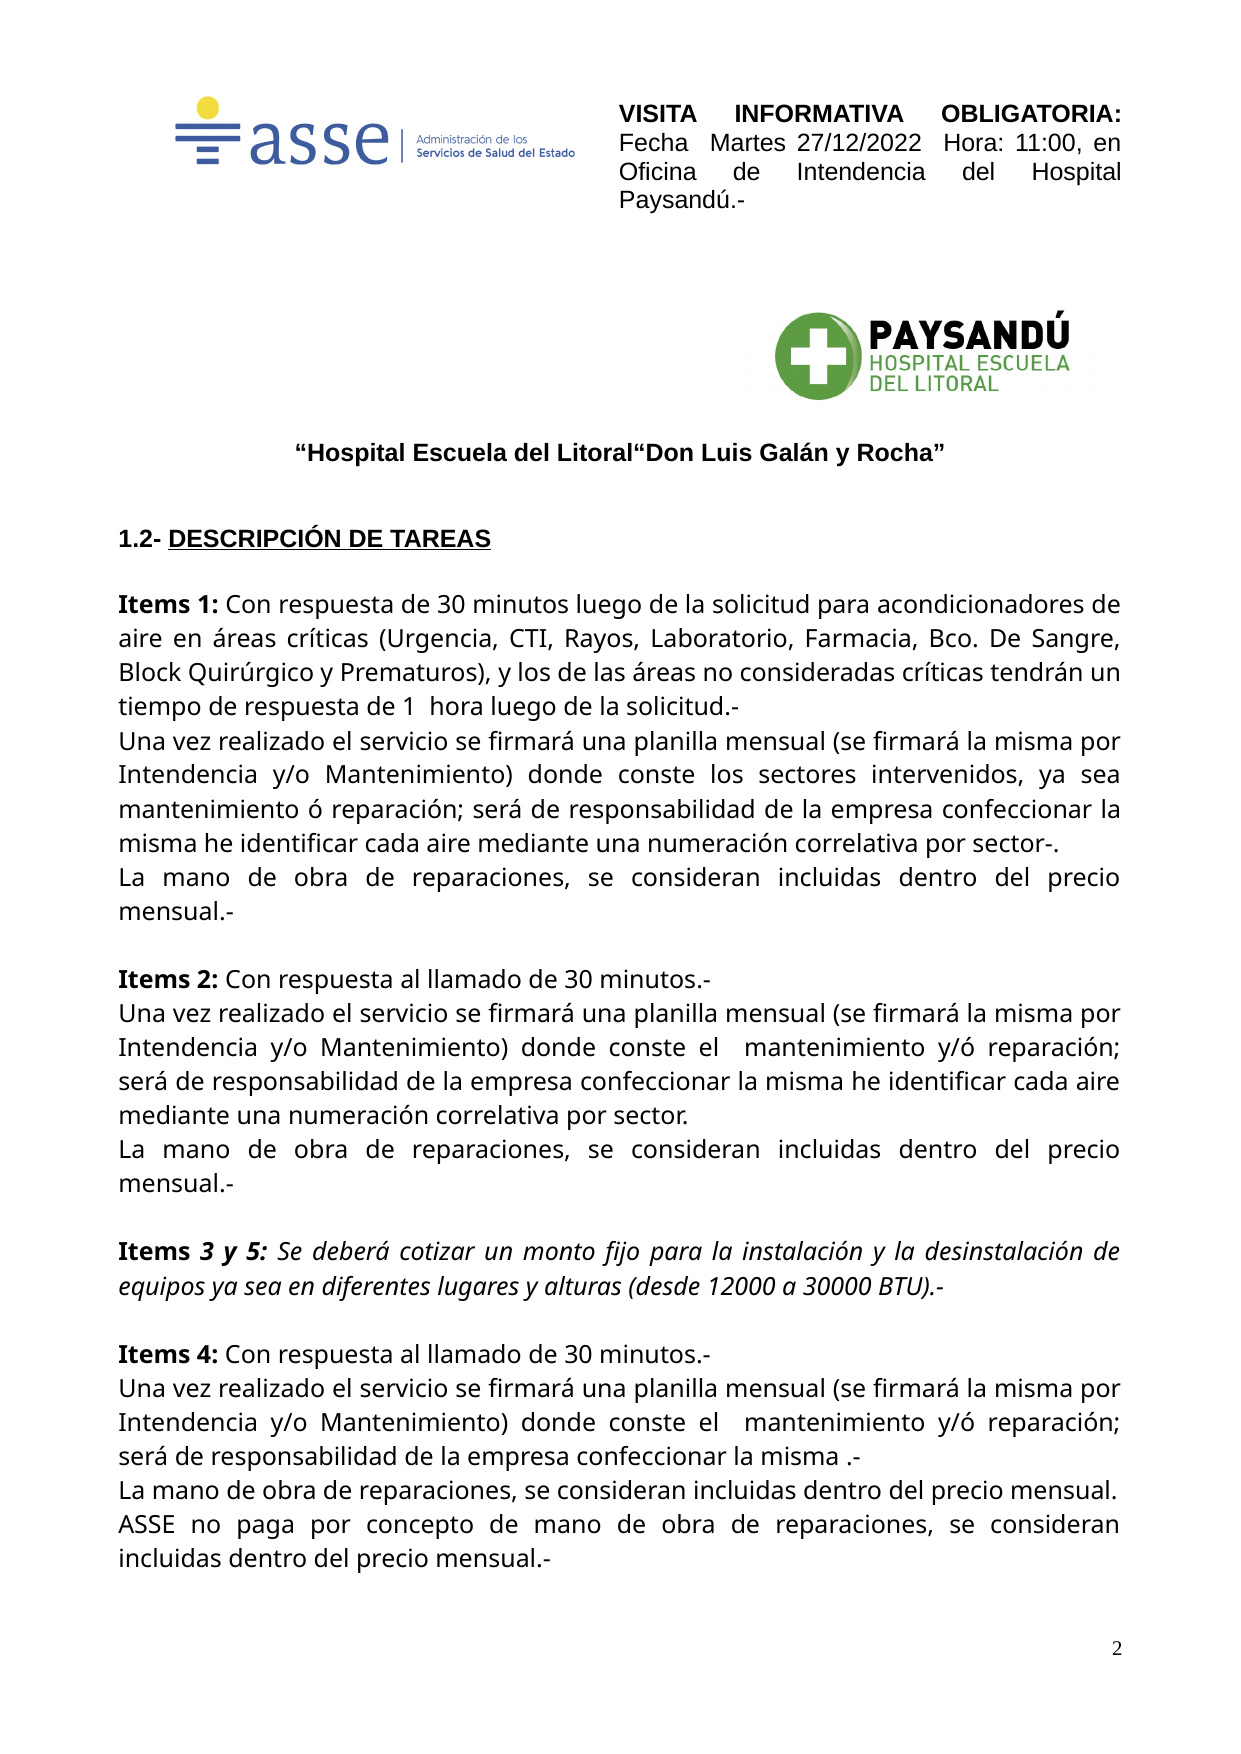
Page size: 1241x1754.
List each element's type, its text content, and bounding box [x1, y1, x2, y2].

picture [731, 304, 1119, 407]
text Una vez realizado el servicio se firmará una planilla mensual (se firmará la misma por Intendencia y/o Mantenimiento) donde conste el mantenimiento y/ó reparación; será de responsabilidad de la empresa confeccionar la misma he identificar cada aire mediante una numeración correlativa por sector. [118, 996, 1122, 1132]
text La mano de obra de reparaciones, se consideran incluidas dentro del precio mensual. [118, 1472, 1122, 1507]
text Una vez realizado el servicio se firmará una planilla mensual (se firmará la misma por Intendencia y/o Mantenimiento) donde conste el mantenimiento y/ó reparación; será de responsabilidad de la empresa confeccionar la misma .- [118, 1370, 1122, 1472]
text Items 3 y 5: Se deberá cotizar un monto fijo para la instalación y la desinstalación de equipos ya sea en diferentes lugares y alturas (desde 12000 a 30000 BTU).- [118, 1234, 1122, 1302]
text Items 4: Con respuesta al llamado de 30 minutos.- [118, 1336, 1122, 1370]
picture [130, 60, 619, 207]
text La mano de obra de reparaciones, se consideran incluidas dentro del precio mensual.- [118, 859, 1122, 927]
text 1.2- DESCRIPCIÓN DE TAREAS [118, 524, 1122, 553]
text VISITA INFORMATIVA OBLIGATORIA: Fecha Martes 27/12/2022 Hora: 11:00, en Oficina de Intendencia del Hospital Paysandú.- [118, 99, 1122, 214]
text La mano de obra de reparaciones, se consideran incluidas dentro del precio mensual.- [118, 1132, 1122, 1200]
text Una vez realizado el servicio se firmará una planilla mensual (se firmará la misma por Intendencia y/o Mantenimiento) donde conste los sectores intervenidos, ya sea mantenimiento ó reparación; será de responsabilidad de la empresa confeccionar la misma he identificar cada aire mediante una numeración correlativa por sector-. [118, 723, 1122, 859]
text “Hospital Escuela del Litoral“Don Luis Galán y Rocha” [118, 438, 1122, 467]
text Items 2: Con respuesta al llamado de 30 minutos.- [118, 962, 1122, 996]
text Items 1: Con respuesta de 30 minutos luego de la solicitud para acondicionadores de aire en áreas críticas (Urgencia, CTI, Rayos, Laboratorio, Farmacia, Bco. De Sangre, Block Quirúrgico y Prematuros), y los de las áreas no consideradas críticas tendrán un tiempo de respuesta de 1 hora luego de la solicitud.- [118, 587, 1122, 723]
text ASSE no paga por concepto de mano de obra de reparaciones, se consideran incluidas dentro del precio mensual.- [118, 1507, 1122, 1575]
